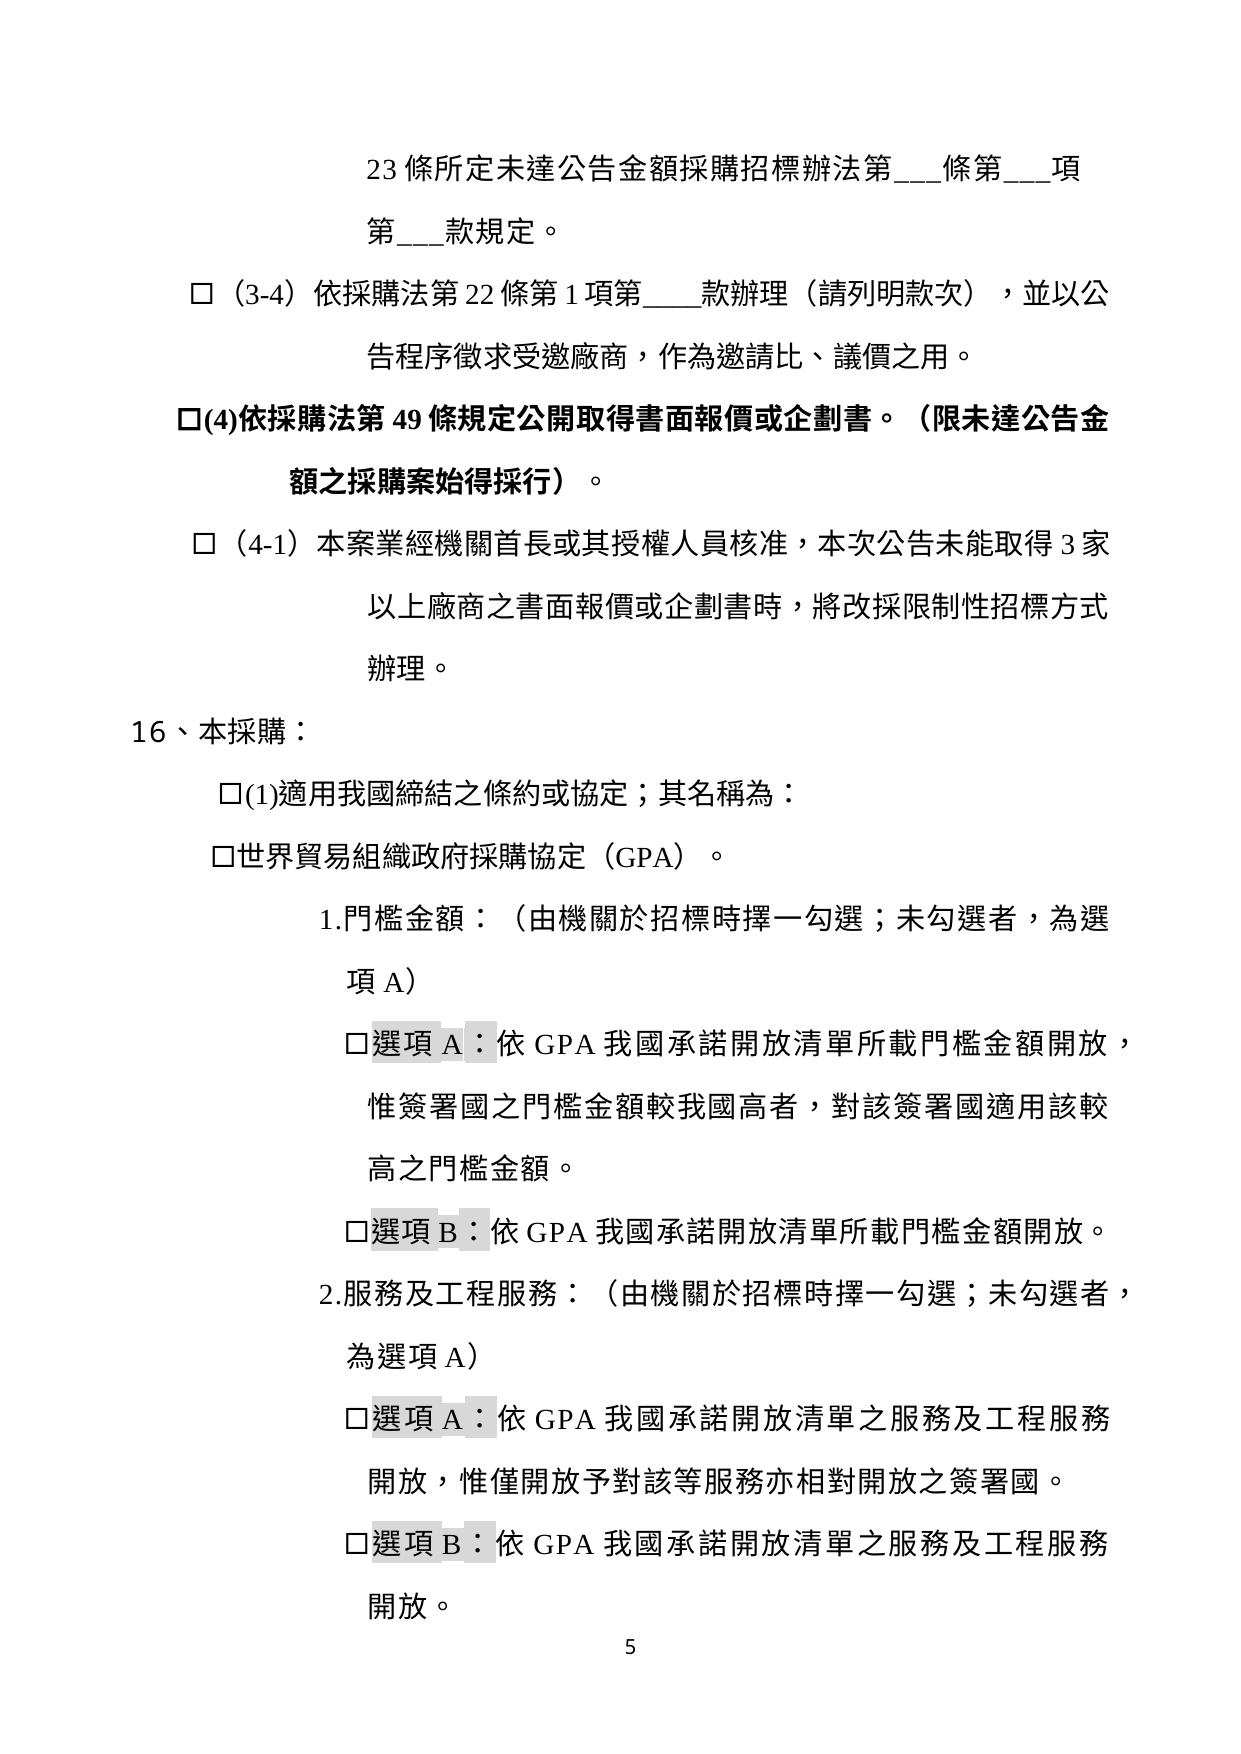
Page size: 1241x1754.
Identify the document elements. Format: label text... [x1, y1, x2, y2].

text （4-1）本案業經機關首長或其授權人員核准，本次公告未能取得3家以上廠商之書面報價或企劃書時，將改採限制性招標方式辦理。 [130, 500, 1110, 688]
text （3-3）議價；符合採購法第22條第1項第___款（請列明款次，其未得以比價方式辦理之原因：_______；第16款之情形須併填主管機關核准文號）；符合採購法第104條第1項第___款（請列明款次及相關機關核准文號，非填第4款者，其未得以比價方式辦理之原因：______）；符合採購法第105條第1項第___款(請列明款次及相關機關核准文號，填第1款或第2款者，其未得以比價方式辦理之原因：______)；符合中央機關未達公告金額採購招標辦法第___條第___項第___款規定（其未得以比價方式辦理之原因：_______）；符合地方政府依採購法第23條所定未達公告金額採購招標辦法第___條第___項第___款規定。 [130, 125, 1110, 250]
list 本採購： [130, 688, 1110, 750]
text （3-4）依採購法第22條第1項第____款辦理（請列明款次），並以公告程序徵求受邀廠商，作為邀請比、議價之用。 [130, 250, 1110, 375]
text (4)依採購法第49條規定公開取得書面報價或企劃書。（限未達公告金額之採購案始得採行）。 [130, 375, 1110, 500]
text 選項B：依GPA我國承諾開放清單所載門檻金額開放。 [344, 1188, 1110, 1250]
text (1)適用我國締結之條約或協定；其名稱為： [217, 750, 1110, 813]
text 1.門檻金額：（由機關於招標時擇一勾選；未勾選者，為選項A） [319, 875, 1110, 1000]
text 2.服務及工程服務：（由機關於招標時擇一勾選；未勾選者，為選項A） [319, 1250, 1110, 1375]
text 選項B：依GPA我國承諾開放清單之服務及工程服務開放。 [344, 1500, 1110, 1625]
text 世界貿易組織政府採購協定（GPA）。 [130, 813, 1110, 875]
text 選項A：依GPA我國承諾開放清單所載門檻金額開放，惟簽署國之門檻金額較我國高者，對該簽署國適用該較高之門檻金額。 [344, 1000, 1110, 1188]
text 選項A：依GPA我國承諾開放清單之服務及工程服務開放，惟僅開放予對該等服務亦相對開放之簽署國。 [344, 1375, 1110, 1500]
